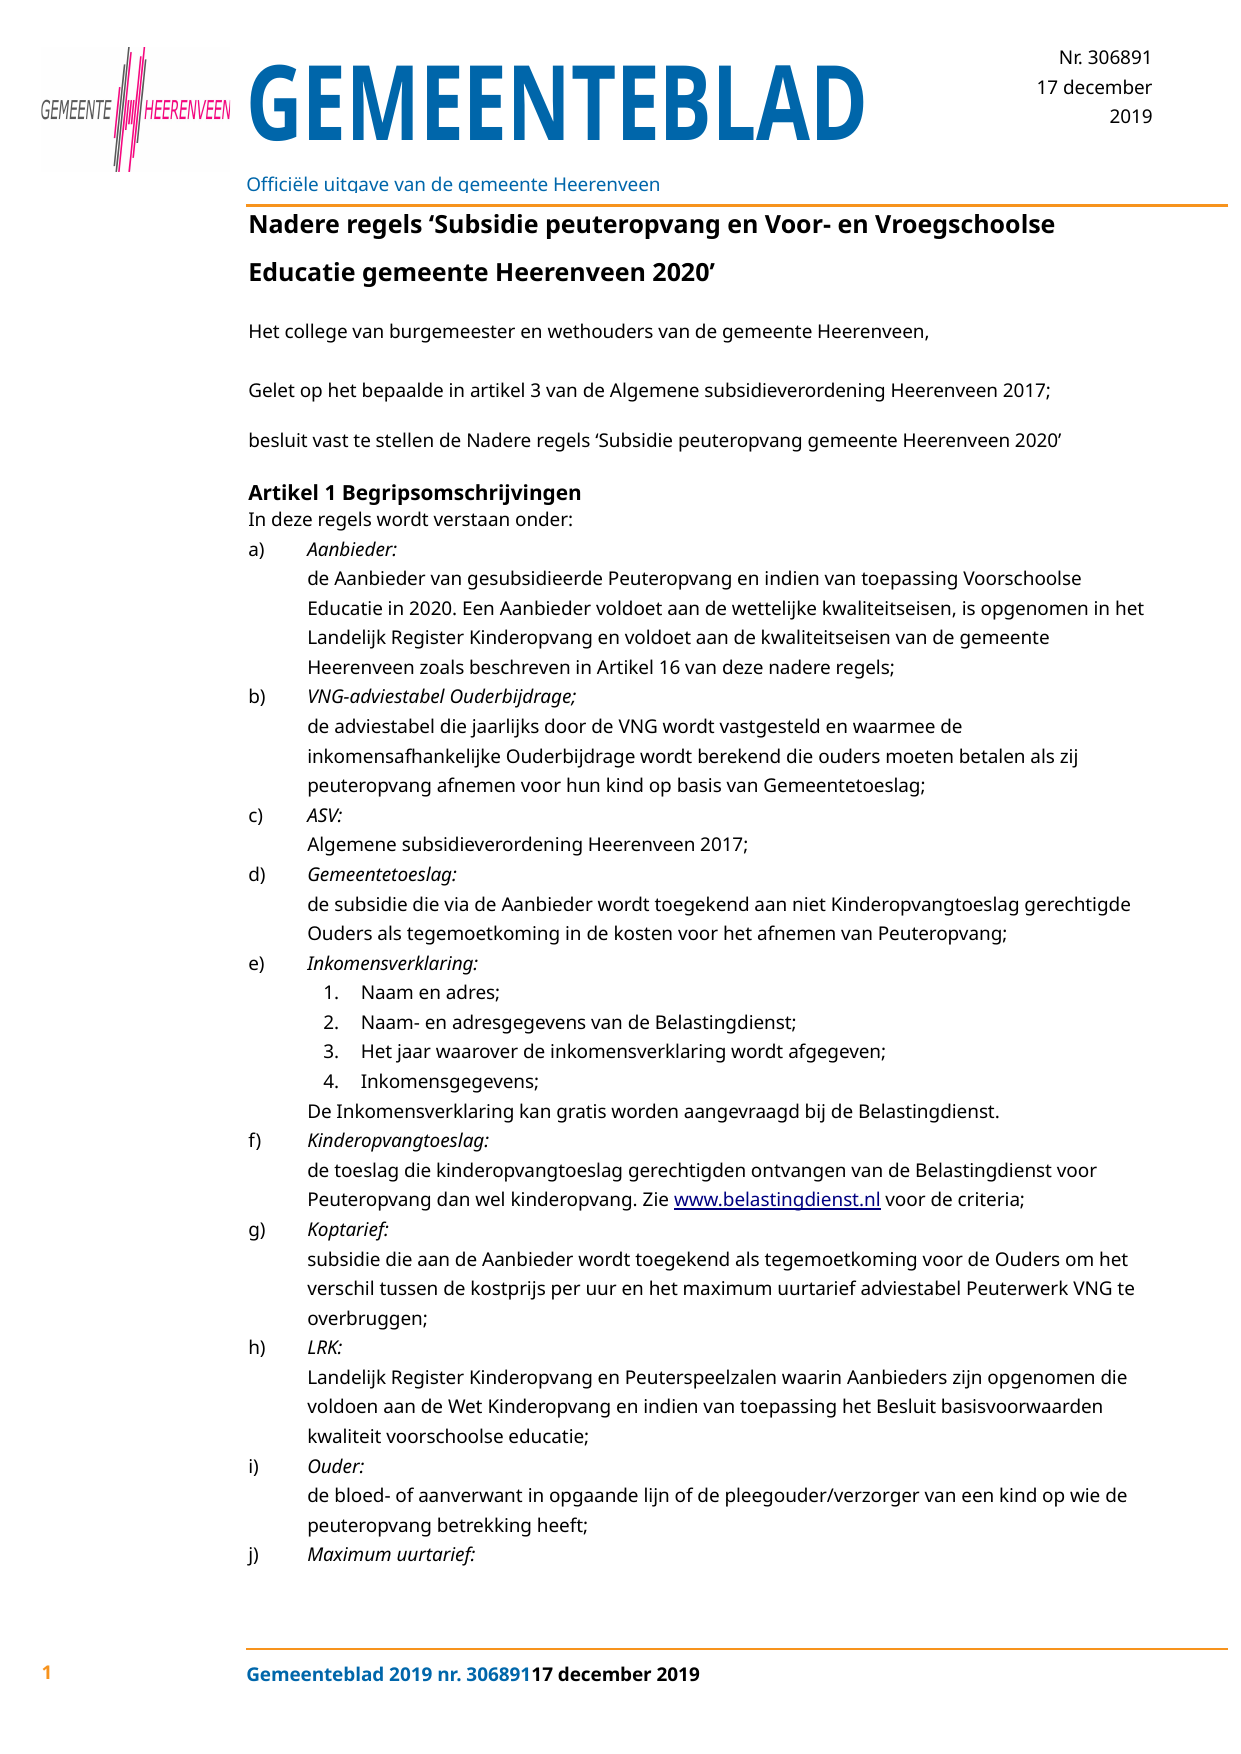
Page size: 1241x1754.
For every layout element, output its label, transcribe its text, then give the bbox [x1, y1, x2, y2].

list ASV: [248, 802, 1152, 828]
list Naam- en adresgegevens van de Belastingdienst; [323, 1009, 1152, 1035]
list VNG-adviestabel Ouderbijdrage; [248, 684, 1152, 709]
list Het jaar waarover de inkomensverklaring wordt afgegeven; [323, 1039, 1152, 1064]
list Naam en adres; [323, 979, 1152, 1005]
text Het college van burgemeester en wethouders van de gemeente Heerenveen, [248, 318, 1152, 344]
list Landelijk Register Kinderopvang en Peuterspeelzalen waarin Aanbieders zijn opgenomen die voldoen aan de Wet Kinderopvang en indien van toepassing het Besluit basisvoorwaarden kwaliteit voorschoolse educatie; [248, 1364, 1152, 1449]
text besluit vast te stellen de Nadere regels ‘Subsidie peuteropvang gemeente Heerenveen 2020’ [248, 427, 1152, 453]
text Gelet op het bepaalde in artikel 3 van de Algemene subsidieverordening Heerenveen 2017; [248, 377, 1152, 403]
list Kinderopvangtoeslag: [248, 1127, 1152, 1153]
list Algemene subsidieverordening Heerenveen 2017; [248, 832, 1152, 857]
list Aanbieder: [248, 536, 1152, 562]
list de adviestabel die jaarlijks door de VNG wordt vastgesteld en waarmee de inkomensafhankelijke Ouderbijdrage wordt berekend die ouders moeten betalen als zij peuteropvang afnemen voor hun kind op basis van Gemeentetoeslag; [248, 713, 1152, 798]
list de toeslag die kinderopvangtoeslag gerechtigden ontvangen van de Belastingdienst voor Peuteropvang dan wel kinderopvang. Zie www.belastingdienst.nl voor de criteria; [248, 1157, 1152, 1212]
list Inkomensgegevens; [323, 1068, 1152, 1094]
list Gemeentetoeslag: [248, 861, 1152, 887]
list de subsidie die via de Aanbieder wordt toegekend aan niet Kinderopvangtoeslag gerechtigde Ouders als tegemoetkoming in de kosten voor het afnemen van Peuteropvang; [248, 891, 1152, 946]
list de Aanbieder van gesubsidieerde Peuteropvang en indien van toepassing Voorschoolse Educatie in 2020. Een Aanbieder voldoet aan de wettelijke kwaliteitseisen, is opgenomen in het Landelijk Register Kinderopvang en voldoet aan de kwaliteitseisen van de gemeente Heerenveen zoals beschreven in Artikel 16 van deze nadere regels; [248, 565, 1152, 680]
list Maximum uurtarief: [248, 1542, 1152, 1567]
text Nadere regels ‘Subsidie peuteropvang en Voor- en Vroegschoolse Educatie gemeente Heerenveen 2020’ [248, 207, 1152, 288]
text Artikel 1 Begripsomschrijvingen [248, 478, 1152, 506]
text In deze regels wordt verstaan onder: [248, 506, 1152, 532]
list de bloed- of aanverwant in opgaande lijn of de pleegouder/verzorger van een kind op wie de peuteropvang betrekking heeft; [248, 1482, 1152, 1538]
list LRK: [248, 1334, 1152, 1360]
list subsidie die aan de Aanbieder wordt toegekend als tegemoetkoming voor de Ouders om het verschil tussen de kostprijs per uur en het maximum uurtarief adviestabel Peuterwerk VNG te overbruggen; [248, 1246, 1152, 1331]
picture [41, 47, 231, 172]
list De Inkomensverklaring kan gratis worden aangevraagd bij de Belastingdienst. [248, 1098, 1152, 1124]
list Ouder: [248, 1453, 1152, 1479]
list Inkomensverklaring: [248, 950, 1152, 976]
list Koptarief: [248, 1216, 1152, 1242]
